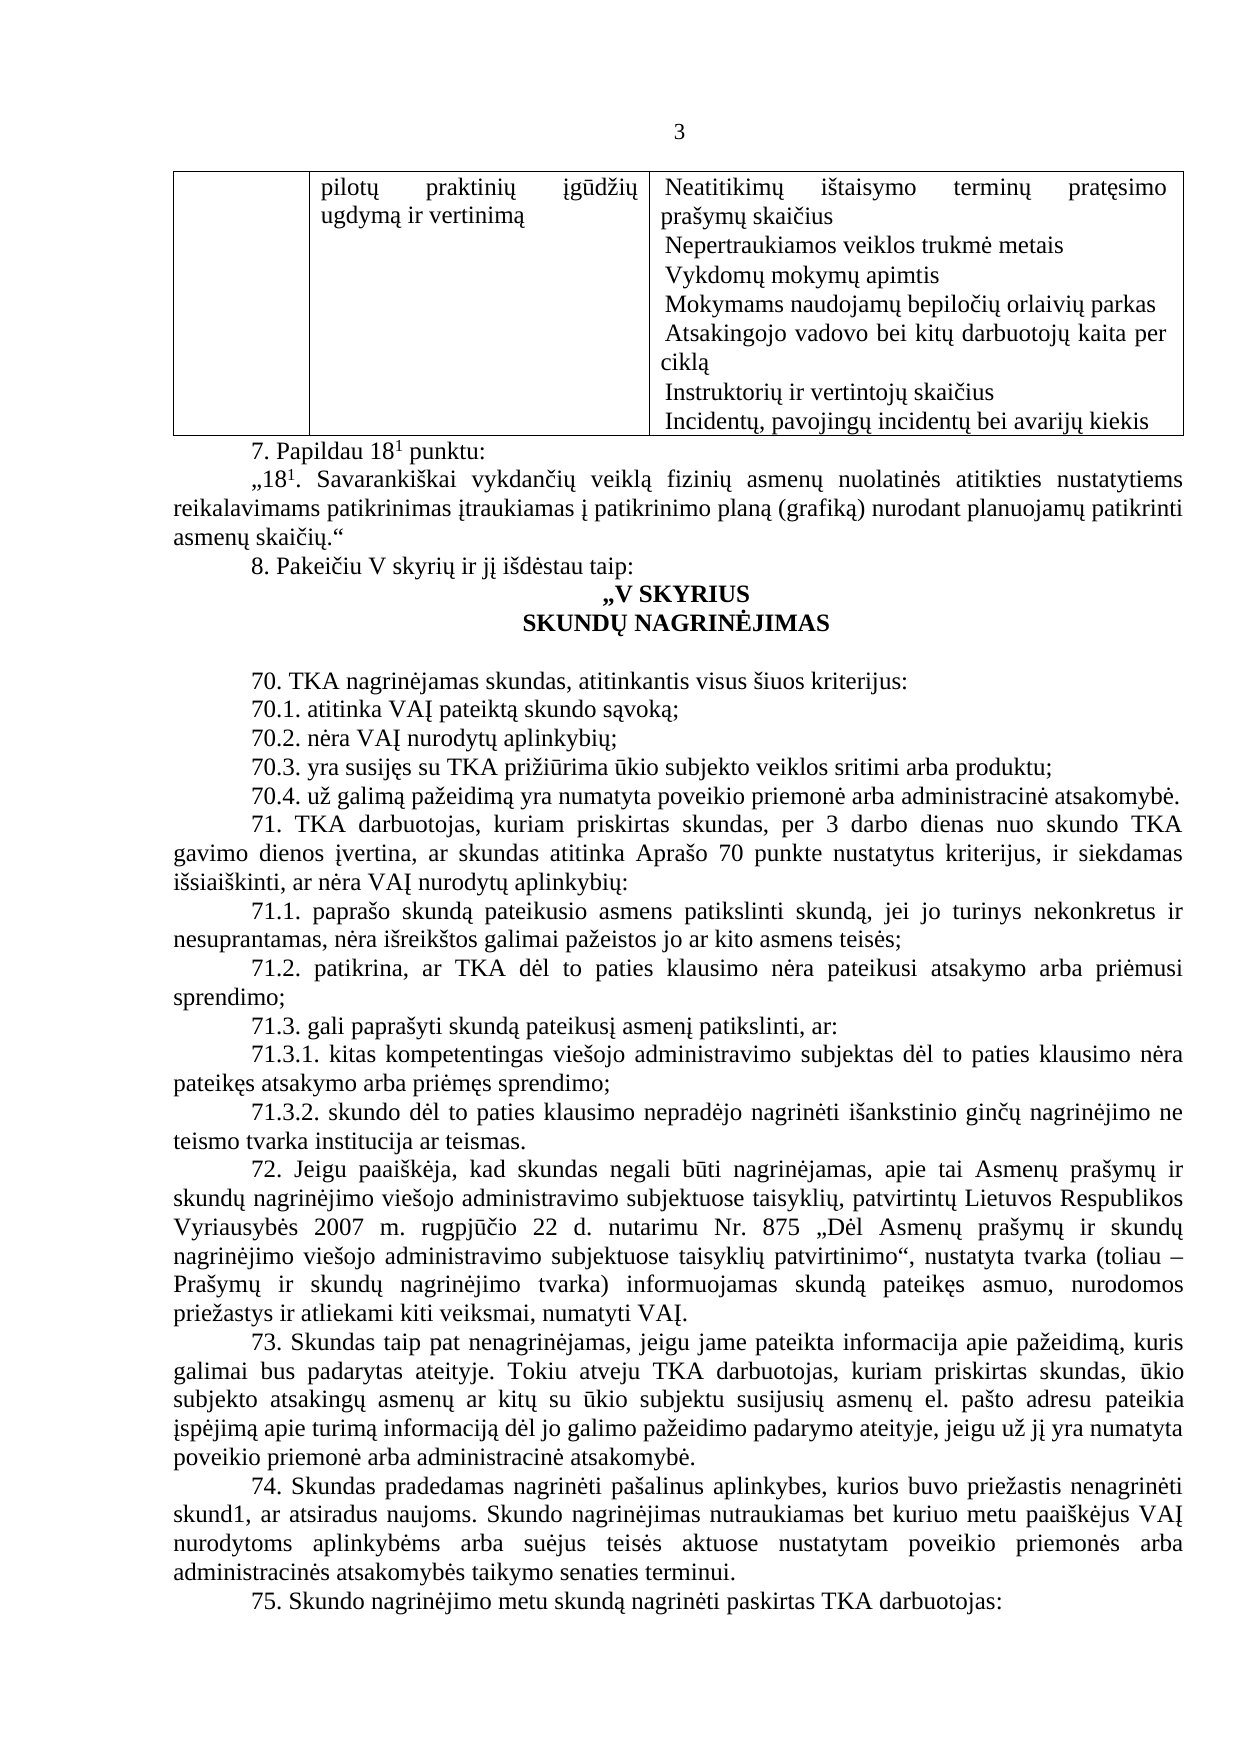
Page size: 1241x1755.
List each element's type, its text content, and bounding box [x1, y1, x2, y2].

table_cell Neatitikimų ištaisymo terminų pratęsimo prašymų skaičius Nepertraukiamos veiklos trukmė metais Vykdomų mokymų apimtis Mokymams naudojamų bepiločių orlaivių parkas Atsakingojo vadovo bei kitų darbuotojų kaita per ciklą Instruktorių ir vertintojų skaičius Incidentų, pavojingų incidentų bei avarijų kiekis [650, 172, 1183, 435]
table_cell [174, 172, 309, 435]
table_header 7. Papildau 181 punktu: „181. Savarankiškai vykdančių veiklą fizinių asmenų nuolatinės atitikties nustatytiems reikalavimams patikrinimas įtraukiamas į patikrinimo planą (grafiką) nurodant planuojamų patikrinti asmenų skaičių.“ 8. Pakeičiu V skyrių ir jį išdėstau taip: „V SKYRIUS SKUNDŲ NAGRINĖJIMAS 70. TKA nagrinėjamas skundas, atitinkantis visus šiuos kriterijus: 70.1. atitinka VAĮ pateiktą skundo sąvoką; 70.2. nėra VAĮ nurodytų aplinkybių; 70.3. yra susijęs su TKA prižiūrima ūkio subjekto veiklos sritimi arba produktu; 70.4. už galimą pažeidimą yra numatyta poveikio priemonė arba administracinė atsakomybė. 71. TKA darbuotojas, kuriam priskirtas skundas, per 3 darbo dienas nuo skundo TKA gavimo dienos įvertina, ar skundas atitinka Aprašo 70 punkte nustatytus kriterijus, ir siekdamas išsiaiškinti, ar nėra VAĮ nurodytų aplinkybių: 71.1. paprašo skundą pateikusio asmens patikslinti skundą, jei jo turinys nekonkretus ir nesuprantamas, nėra išreikštos galimai pažeistos jo ar kito asmens teisės; 71.2. patikrina, ar TKA dėl to paties klausimo nėra pateikusi atsakymo arba priėmusi sprendimo; 71.3. gali paprašyti skundą pateikusį asmenį patikslinti, ar: 71.3.1. kitas kompetentingas viešojo administravimo subjektas dėl to paties klausimo nėra pateikęs atsakymo arba priėmęs sprendimo; 71.3.2. skundo dėl to paties klausimo nepradėjo nagrinėti išankstinio ginčų nagrinėjimo ne teismo tvarka institucija ar teismas. 72. Jeigu paaiškėja, kad skundas negali būti nagrinėjamas, apie tai Asmenų prašymų ir skundų nagrinėjimo viešojo administravimo subjektuose taisyklių, patvirtintų Lietuvos Respublikos Vyriausybės 2007 m. rugpjūčio 22 d. nutarimu Nr. 875 „Dėl Asmenų prašymų ir skundų nagrinėjimo viešojo administravimo subjektuose taisyklių patvirtinimo“, nustatyta tvarka (toliau – Prašymų ir skundų nagrinėjimo tvarka) informuojamas skundą pateikęs asmuo, nurodomos priežastys ir atliekami kiti veiksmai, numatyti VAĮ. 73. Skundas taip pat nenagrinėjamas, jeigu jame pateikta informacija apie pažeidimą, kuris galimai bus padarytas ateityje. Tokiu atveju TKA darbuotojas, kuriam priskirtas skundas, ūkio subjekto atsakingų asmenų ar kitų su ūkio subjektu susijusių asmenų el. pašto adresu pateikia įspėjimą apie turimą informaciją dėl jo galimo pažeidimo padarymo ateityje, jeigu už jį yra numatyta poveikio priemonė arba administracinė atsakomybė. 74. Skundas pradedamas nagrinėti pašalinus aplinkybes, kurios buvo priežastis nenagrinėti skund1, ar atsiradus naujoms. Skundo nagrinėjimas nutraukiamas bet kuriuo metu paaiškėjus VAĮ nurodytoms aplinkybėms arba suėjus teisės aktuose nustatytam poveikio priemonės arba administracinės atsakomybės taikymo senaties terminui. 75. Skundo nagrinėjimo metu skundą nagrinėti paskirtas TKA darbuotojas: [162, 171, 1196, 1614]
table_cell pilotų praktinių įgūdžių ugdymą ir vertinimą [310, 172, 649, 435]
